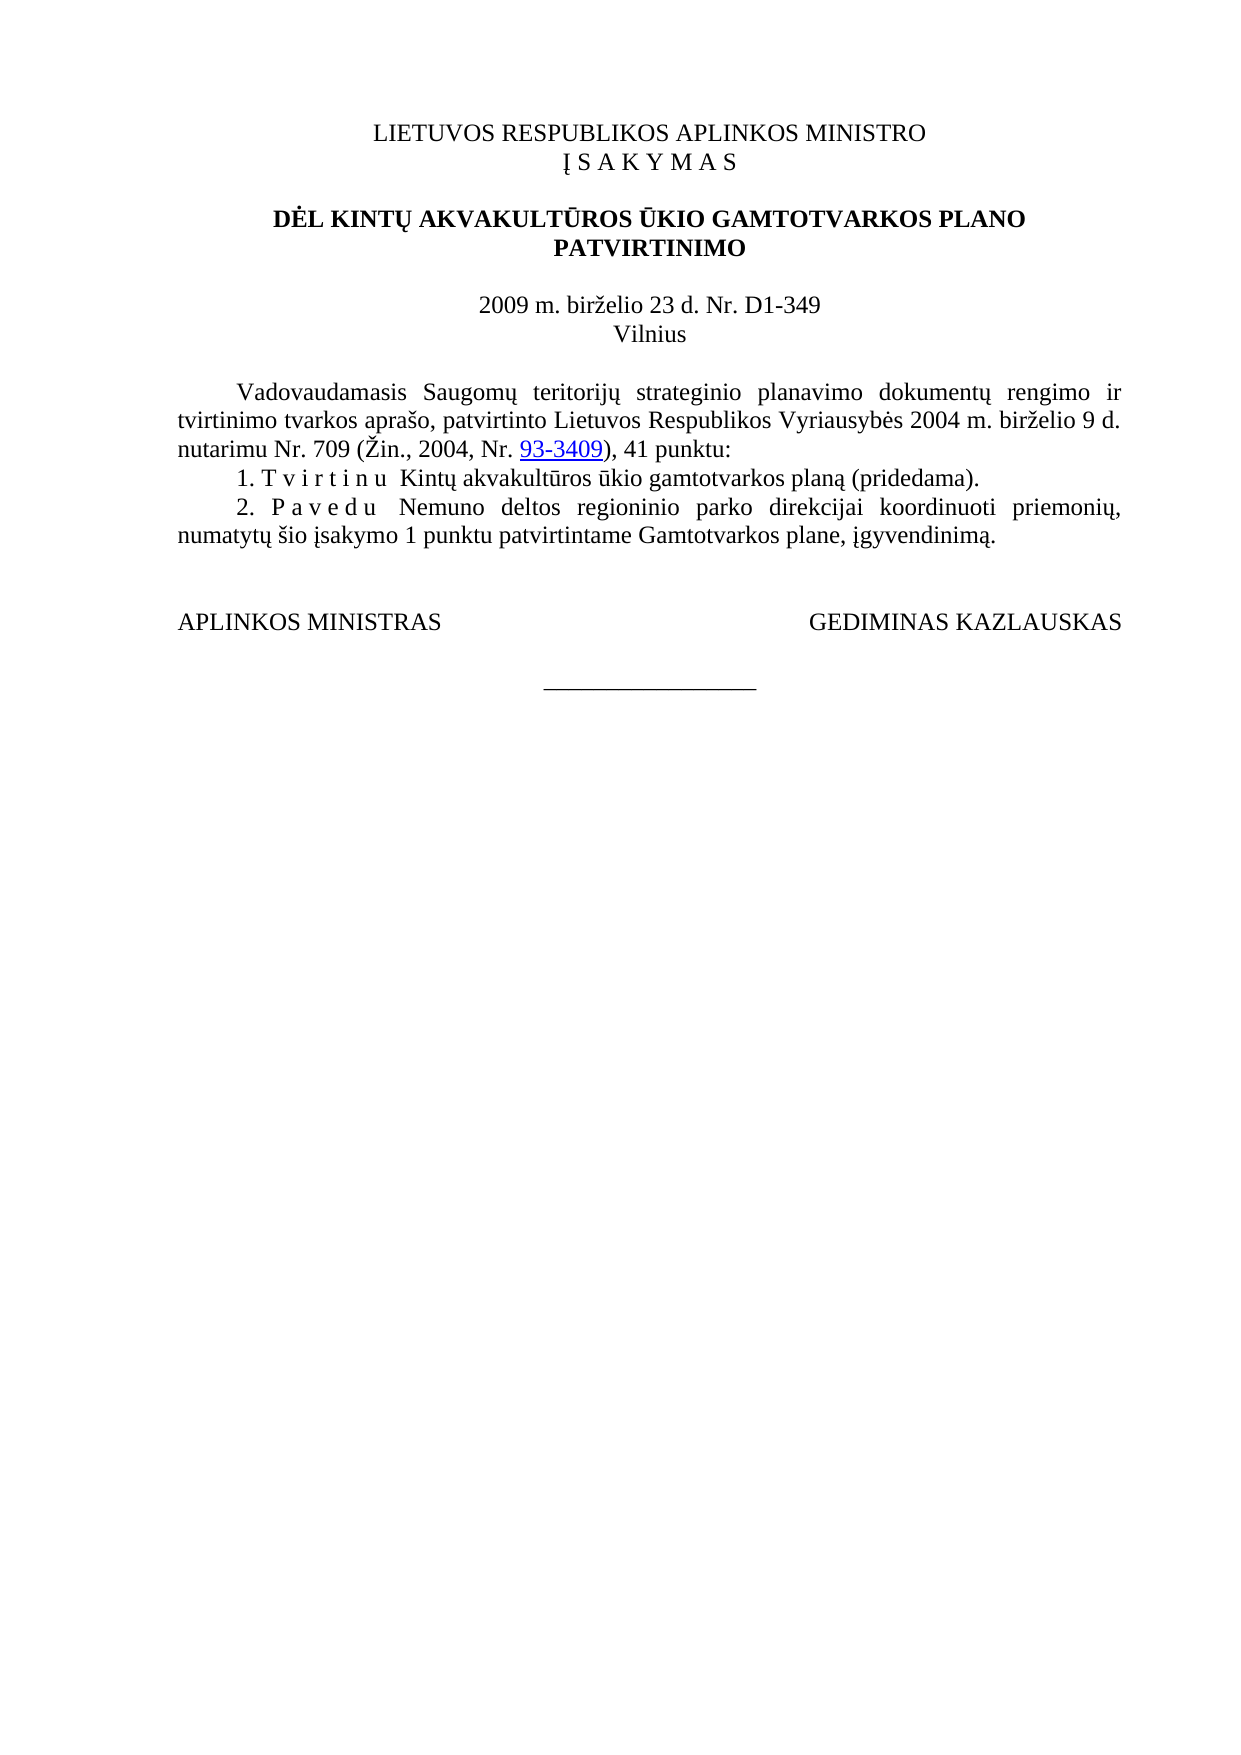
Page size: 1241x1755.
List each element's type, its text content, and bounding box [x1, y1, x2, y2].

text _________________ [177, 664, 1122, 693]
text 2. Pavedu Nemuno deltos regioninio parko direkcijai koordinuoti priemonių, numatytų šio įsakymo 1 punktu patvirtintame Gamtotvarkos plane, įgyvendinimą. [177, 492, 1122, 549]
text APLINKOS MINISTRAS GEDIMINAS KAZLAUSKAS [177, 607, 1122, 636]
text LIETUVOS RESPUBLIKOS APLINKOS MINISTRO [177, 118, 1122, 147]
text ĮSAKYMAS [177, 147, 1122, 176]
text DĖL KINTŲ AKVAKULTŪROS ŪKIO GAMTOTVARKOS PLANO PATVIRTINIMO [177, 204, 1122, 262]
text 2009 m. birželio 23 d. Nr. D1-349 [177, 291, 1122, 319]
text Vilnius [177, 319, 1122, 348]
text Vadovaudamasis Saugomų teritorijų strateginio planavimo dokumentų rengimo ir tvirtinimo tvarkos aprašo, patvirtinto Lietuvos Respublikos Vyriausybės 2004 m. birželio 9 d. nutarimu Nr. 709 (Žin., 2004, Nr. 93-3409), 41 punktu: [177, 377, 1122, 463]
text 1. Tvirtinu Kintų akvakultūros ūkio gamtotvarkos planą (pridedama). [177, 463, 1122, 492]
